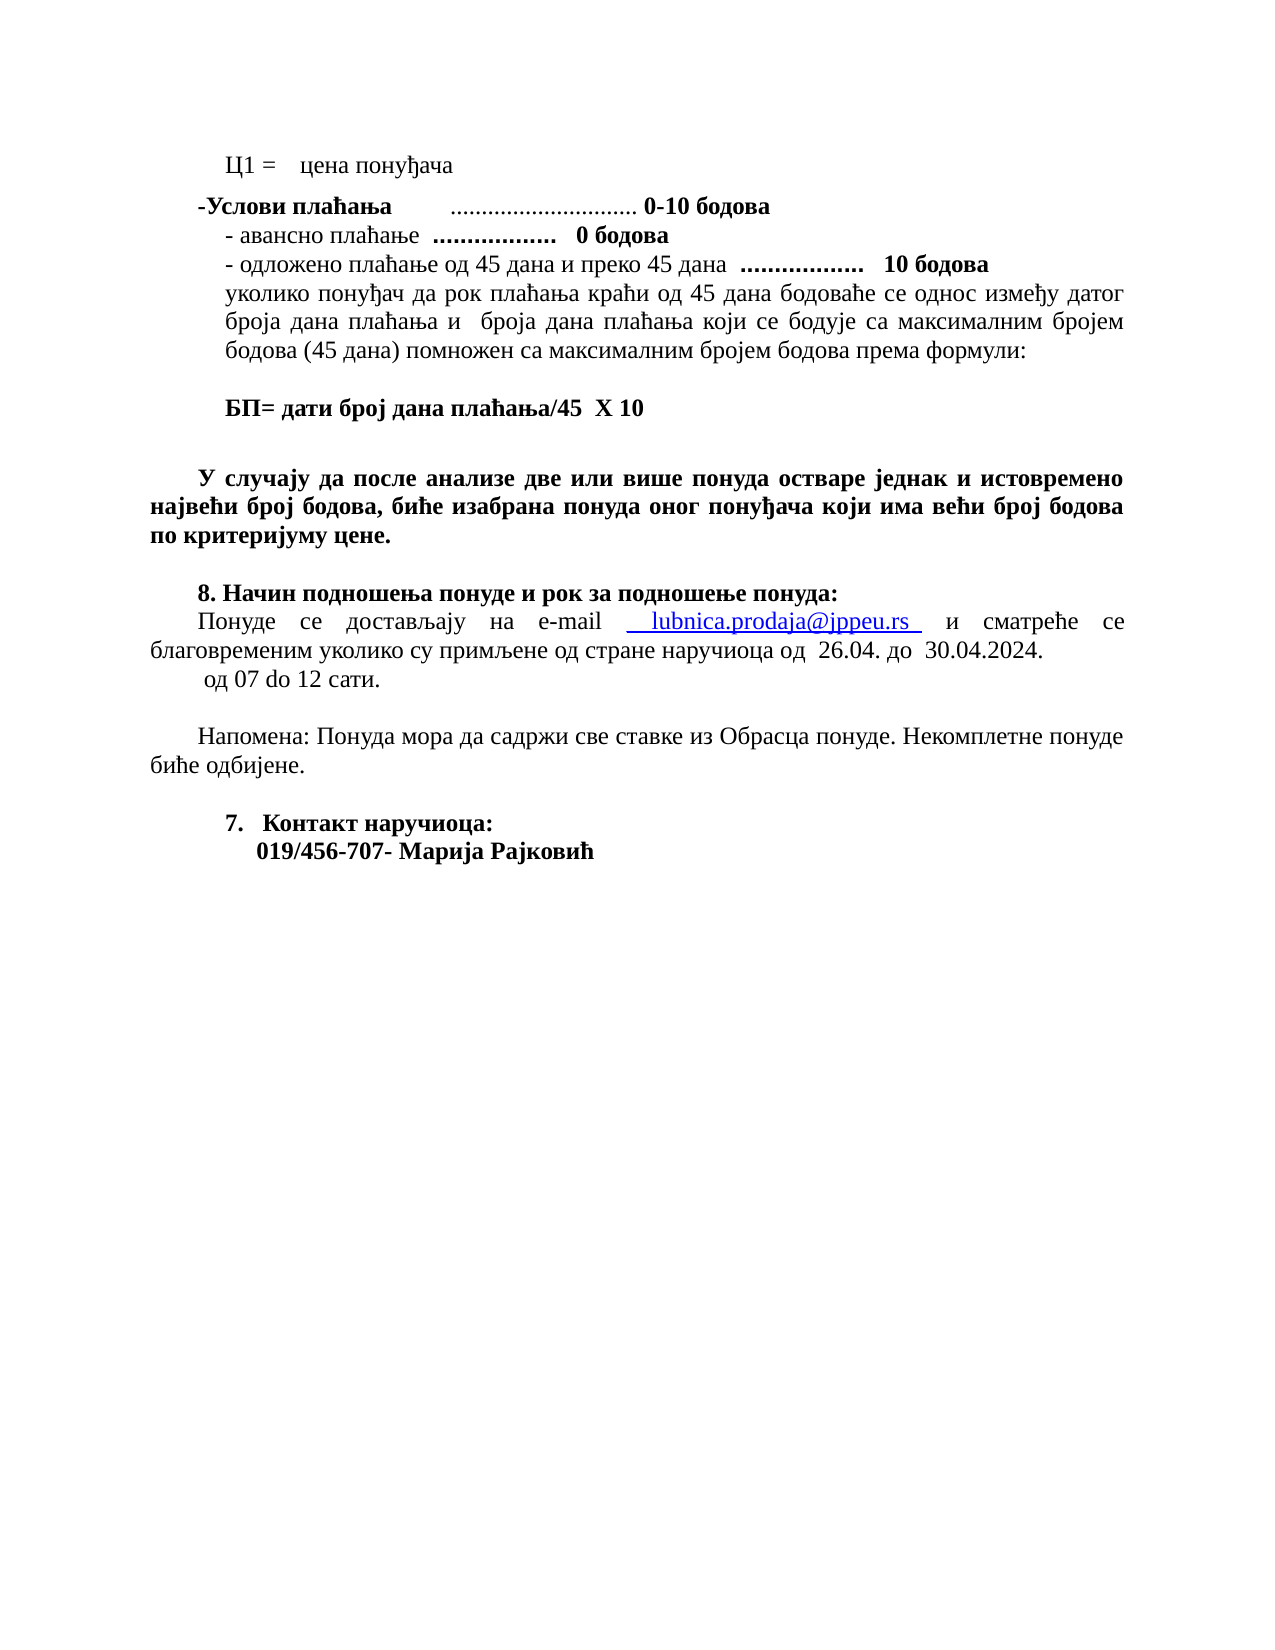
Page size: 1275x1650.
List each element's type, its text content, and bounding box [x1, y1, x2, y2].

text -Услови плаћања .............................. 0-10 бодова [150, 191, 1125, 220]
text У случају да после анализе две или више понуда остваре једнак и истовремено највећи број бодова, биће изабрана понуда оног понуђача који има већи број бодова по критеријуму цене. [150, 463, 1125, 549]
text 8. Начин подношења понуде и рок за подношење понуда: [150, 578, 1125, 606]
text Понуде се достављају на e-mail __lubnica.prodaja@jppeu.rs_ и сматреће се благовременим уколико су примљене од стране наручиоца од 26.04. до 30.04.2024. [150, 606, 1125, 664]
text Ц1 = цена понуђача [225, 150, 1125, 179]
text БП= дати број дана плаћања/45 X 10 [225, 393, 1125, 421]
list Контакт наручиоца: [225, 808, 1125, 836]
text - авансно плаћање .................. 0 бодова [225, 220, 1125, 249]
text од 07 do 12 сати. [150, 664, 1125, 693]
text - одложено плаћање од 45 дана и преко 45 дана .................. 10 бодова [225, 249, 1125, 278]
text 019/456-707- Марија Рајковић [225, 836, 1125, 865]
text Напомена: Понуда мора да садржи све ставке из Обрасца понуде. Некомплетне понуде биће одбијене. [150, 721, 1125, 779]
text уколико понуђач да рок плаћања краћи од 45 дана бодоваће се однос између датог броја дана плаћања и броја дана плаћања који се бодује са максималним бројем бодова (45 дана) помножен са максималним бројем бодова према формули: [225, 278, 1125, 364]
